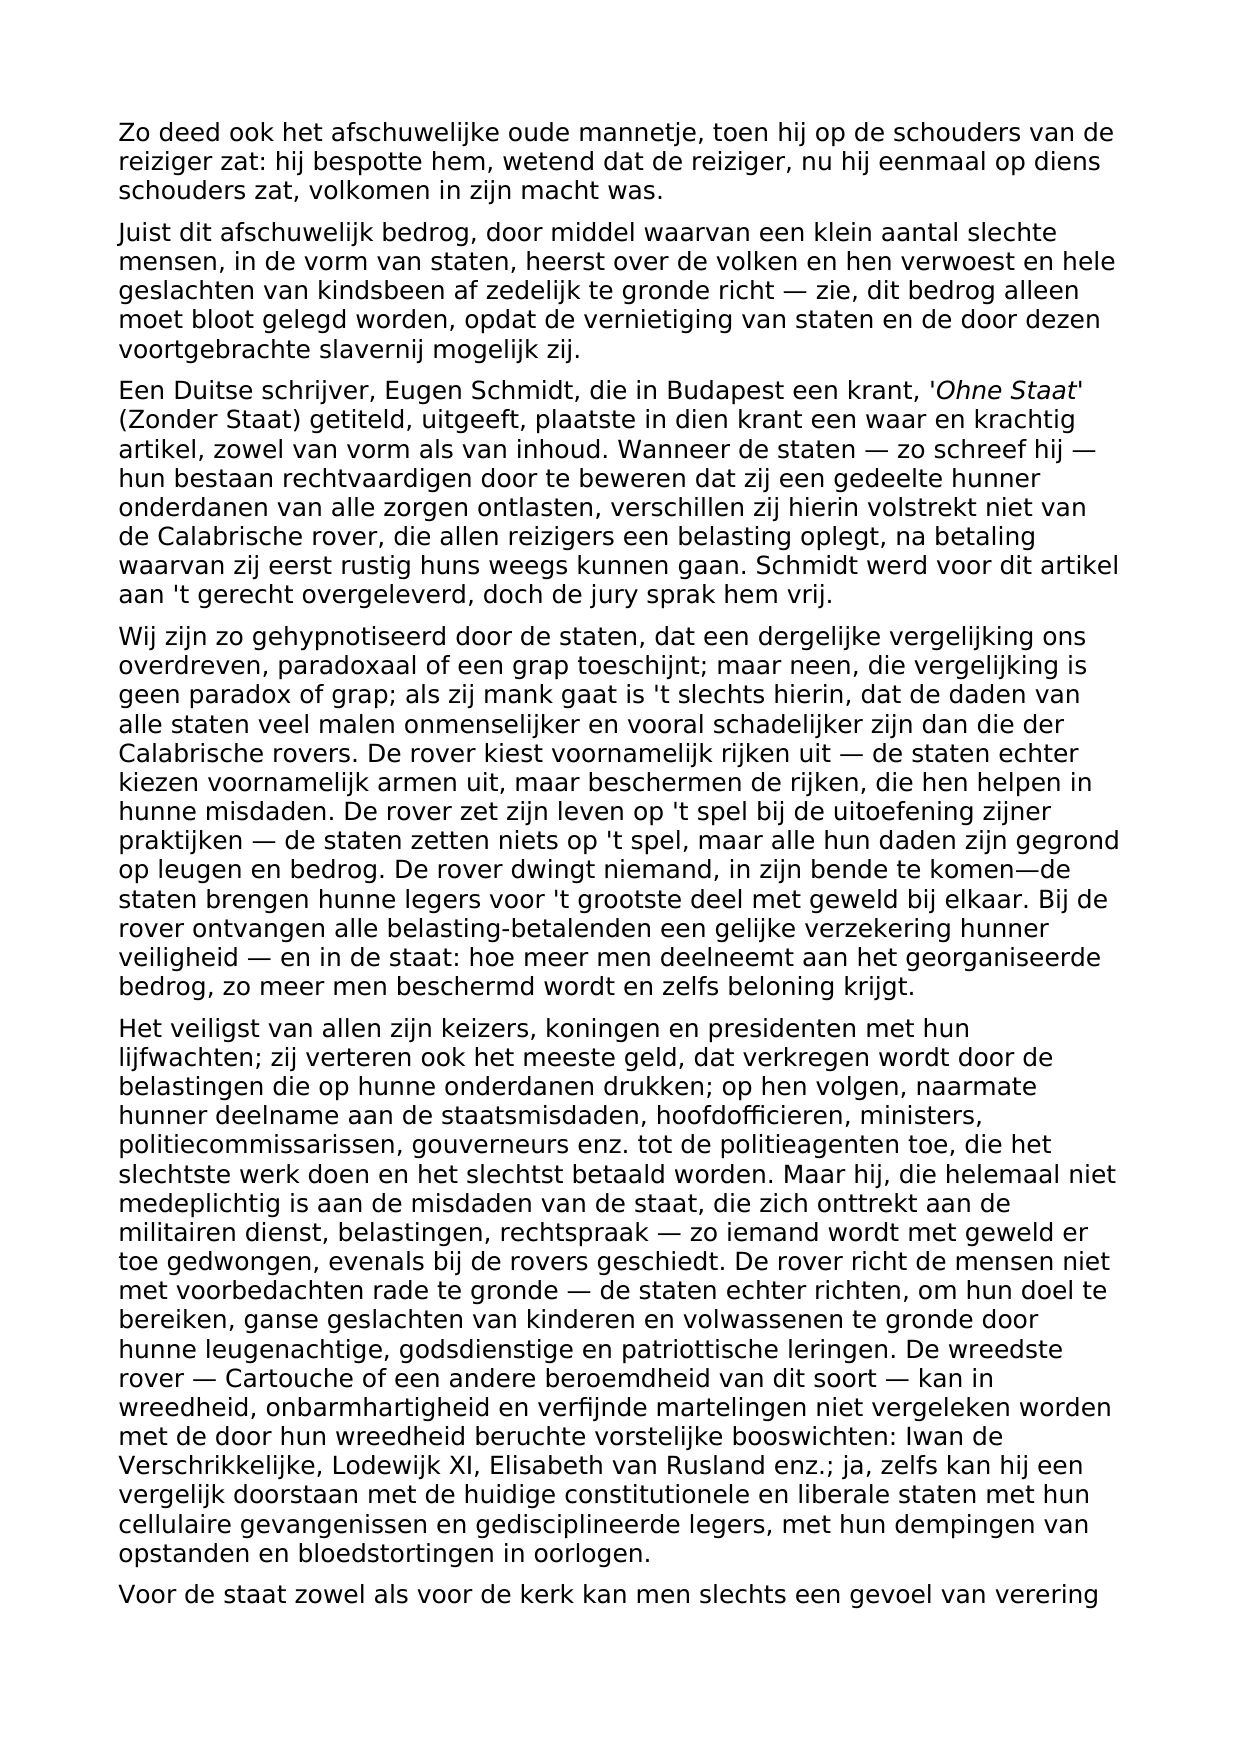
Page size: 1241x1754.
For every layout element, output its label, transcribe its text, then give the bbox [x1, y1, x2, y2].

text Het veiligst van allen zijn keizers, koningen en presidenten met hun lijfwachten; zij verteren ook het meeste geld, dat verkregen wordt door de belastingen die op hunne onderdanen drukken; op hen volgen, naarmate hunner deelname aan de staatsmisdaden, hoofdofficieren, ministers, politiecommissarissen, gouverneurs enz. tot de politieagenten toe, die het slechtste werk doen en het slechtst betaald worden. Maar hij, die helemaal niet medeplichtig is aan de misdaden van de staat, die zich onttrekt aan de militairen dienst, belastingen, rechtspraak — zo iemand wordt met geweld er toe gedwongen, evenals bij de rovers geschiedt. De rover richt de mensen niet met voorbedachten rade te gronde — de staten echter richten, om hun doel te bereiken, ganse geslachten van kinderen en volwassenen te gronde door hunne leugenachtige, godsdienstige en patriottische leringen. De wreedste rover — Cartouche of een andere beroemdheid van dit soort — kan in wreedheid, onbarmhartigheid en verfijnde martelingen niet vergeleken worden met de door hun wreedheid beruchte vorstelijke booswichten: Iwan de Verschrikkelijke, Lodewijk XI, Elisabeth van Rusland enz.; ja, zelfs kan hij een vergelijk doorstaan met de huidige constitutionele en liberale staten met hun cellulaire gevangenissen en gedisciplineerde legers, met hun dempingen van opstanden en bloedstortingen in oorlogen. [118, 1014, 1122, 1568]
text Een Duitse schrijver, Eugen Schmidt, die in Budapest een krant, 'Ohne Staat' (Zonder Staat) getiteld, uitgeeft, plaatste in dien krant een waar en krachtig artikel, zowel van vorm als van inhoud. Wanneer de staten — zo schreef hij — hun bestaan rechtvaardigen door te beweren dat zij een gedeelte hunner onderdanen van alle zorgen ontlasten, verschillen zij hierin volstrekt niet van de Calabrische rover, die allen reizigers een belasting oplegt, na betaling waarvan zij eerst rustig huns weegs kunnen gaan. Schmidt werd voor dit artikel aan 't gerecht overgeleverd, doch de jury sprak hem vrij. [118, 376, 1122, 610]
text Voor de staat zowel als voor de kerk kan men slechts een gevoel van verering [118, 1581, 1122, 1610]
text Zo deed ook het afschuwelijke oude mannetje, toen hij op de schouders van de reiziger zat: hij bespotte hem, wetend dat de reiziger, nu hij eenmaal op diens schouders zat, volkomen in zijn macht was. [118, 118, 1122, 206]
text Wij zijn zo gehypnotiseerd door de staten, dat een dergelijke vergelijking ons overdreven, paradoxaal of een grap toeschijnt; maar neen, die vergelijking is geen paradox of grap; als zij mank gaat is 't slechts hierin, dat de daden van alle staten veel malen onmenselijker en vooral schadelijker zijn dan die der Calabrische rovers. De rover kiest voornamelijk rijken uit — de staten echter kiezen voornamelijk armen uit, maar beschermen de rijken, die hen helpen in hunne misdaden. De rover zet zijn leven op 't spel bij de uitoefening zijner praktijken — de staten zetten niets op 't spel, maar alle hun daden zijn gegrond op leugen en bedrog. De rover dwingt niemand, in zijn bende te komen—de staten brengen hunne legers voor 't grootste deel met geweld bij elkaar. Bij de rover ontvangen alle belasting-betalenden een gelijke verzekering hunner veiligheid — en in de staat: hoe meer men deelneemt aan het georganiseerde bedrog, zo meer men beschermd wordt en zelfs beloning krijgt. [118, 622, 1122, 1001]
text Juist dit afschuwelijk bedrog, door middel waarvan een klein aantal slechte mensen, in de vorm van staten, heerst over de volken en hen verwoest en hele geslachten van kindsbeen af zedelijk te gronde richt — zie, dit bedrog alleen moet bloot gelegd worden, opdat de vernietiging van staten en de door dezen voortgebrachte slavernij mogelijk zij. [118, 218, 1122, 364]
